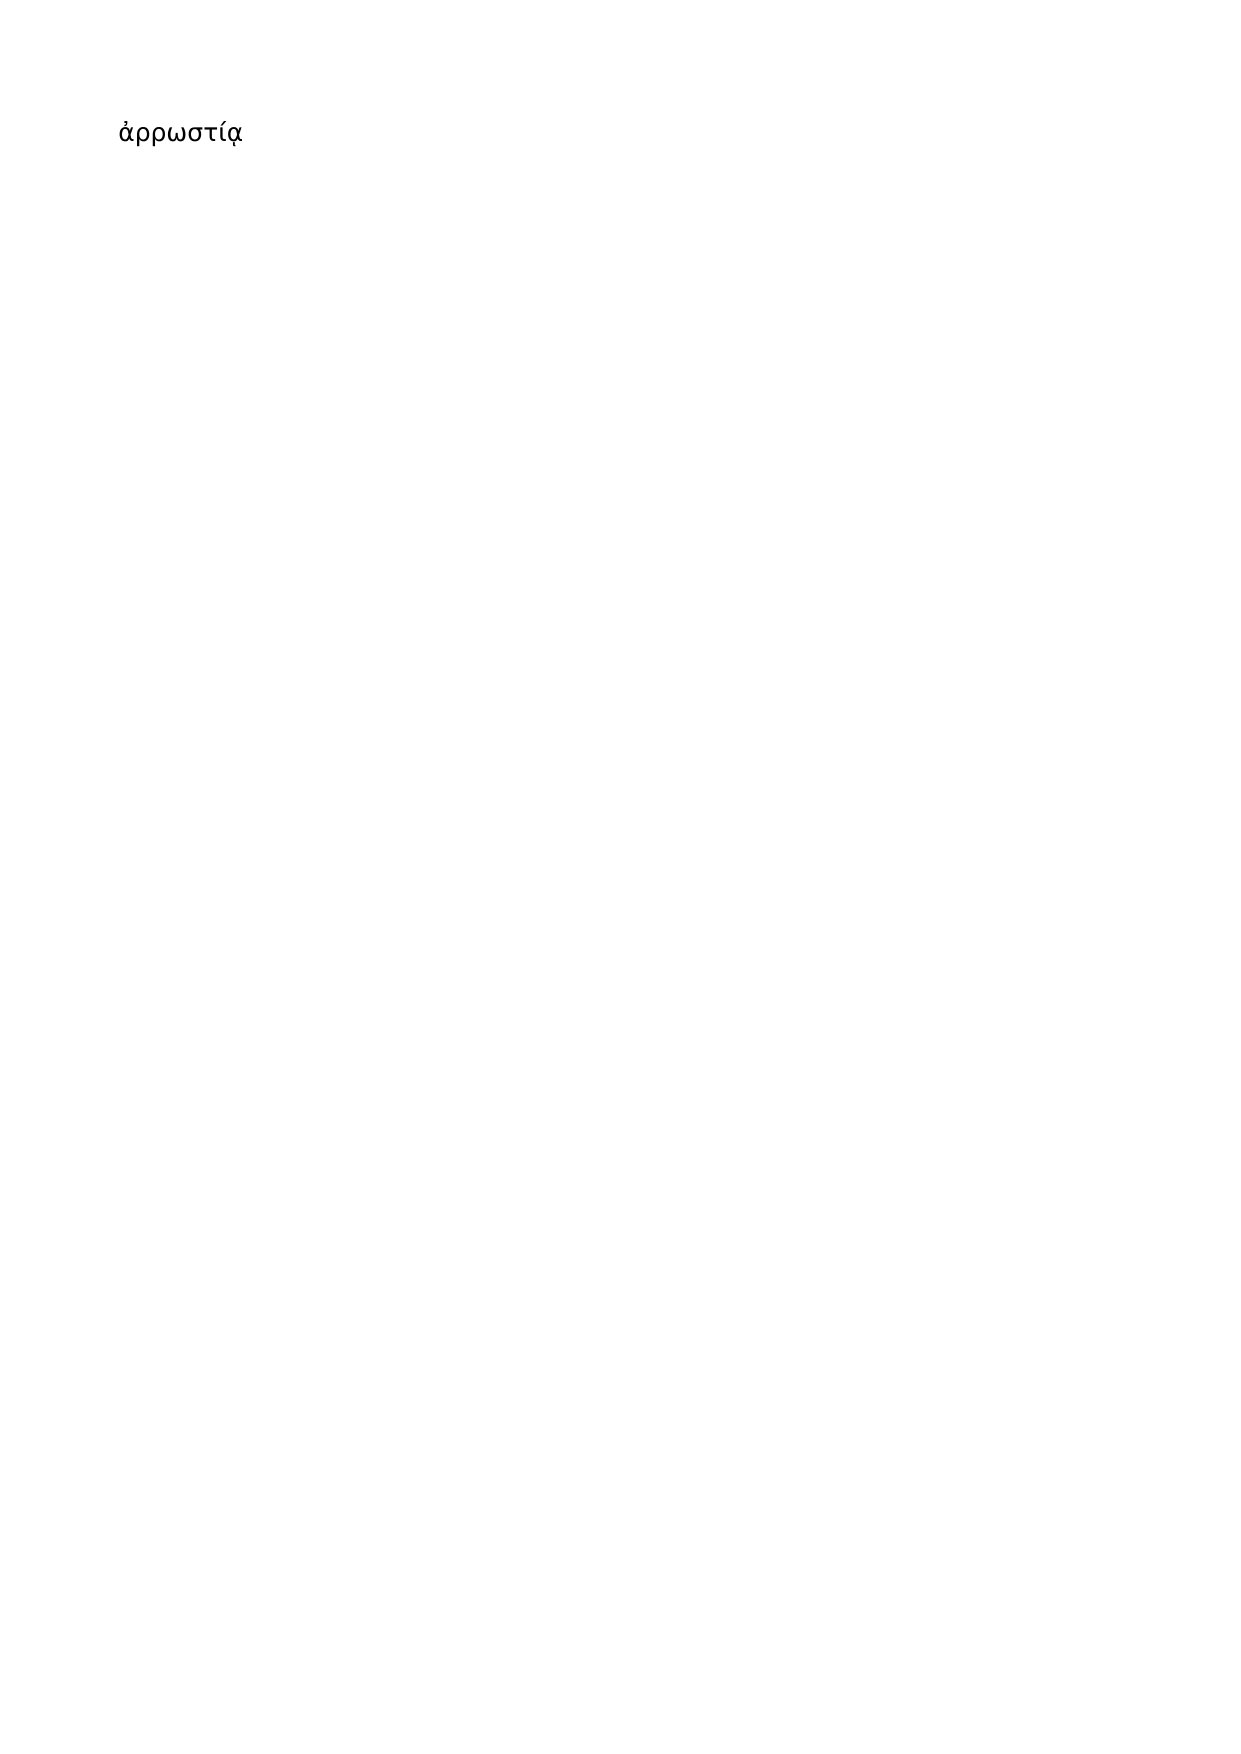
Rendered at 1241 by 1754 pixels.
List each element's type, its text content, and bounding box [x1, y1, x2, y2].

text ἀρρωστίᾳ [118, 118, 1122, 147]
